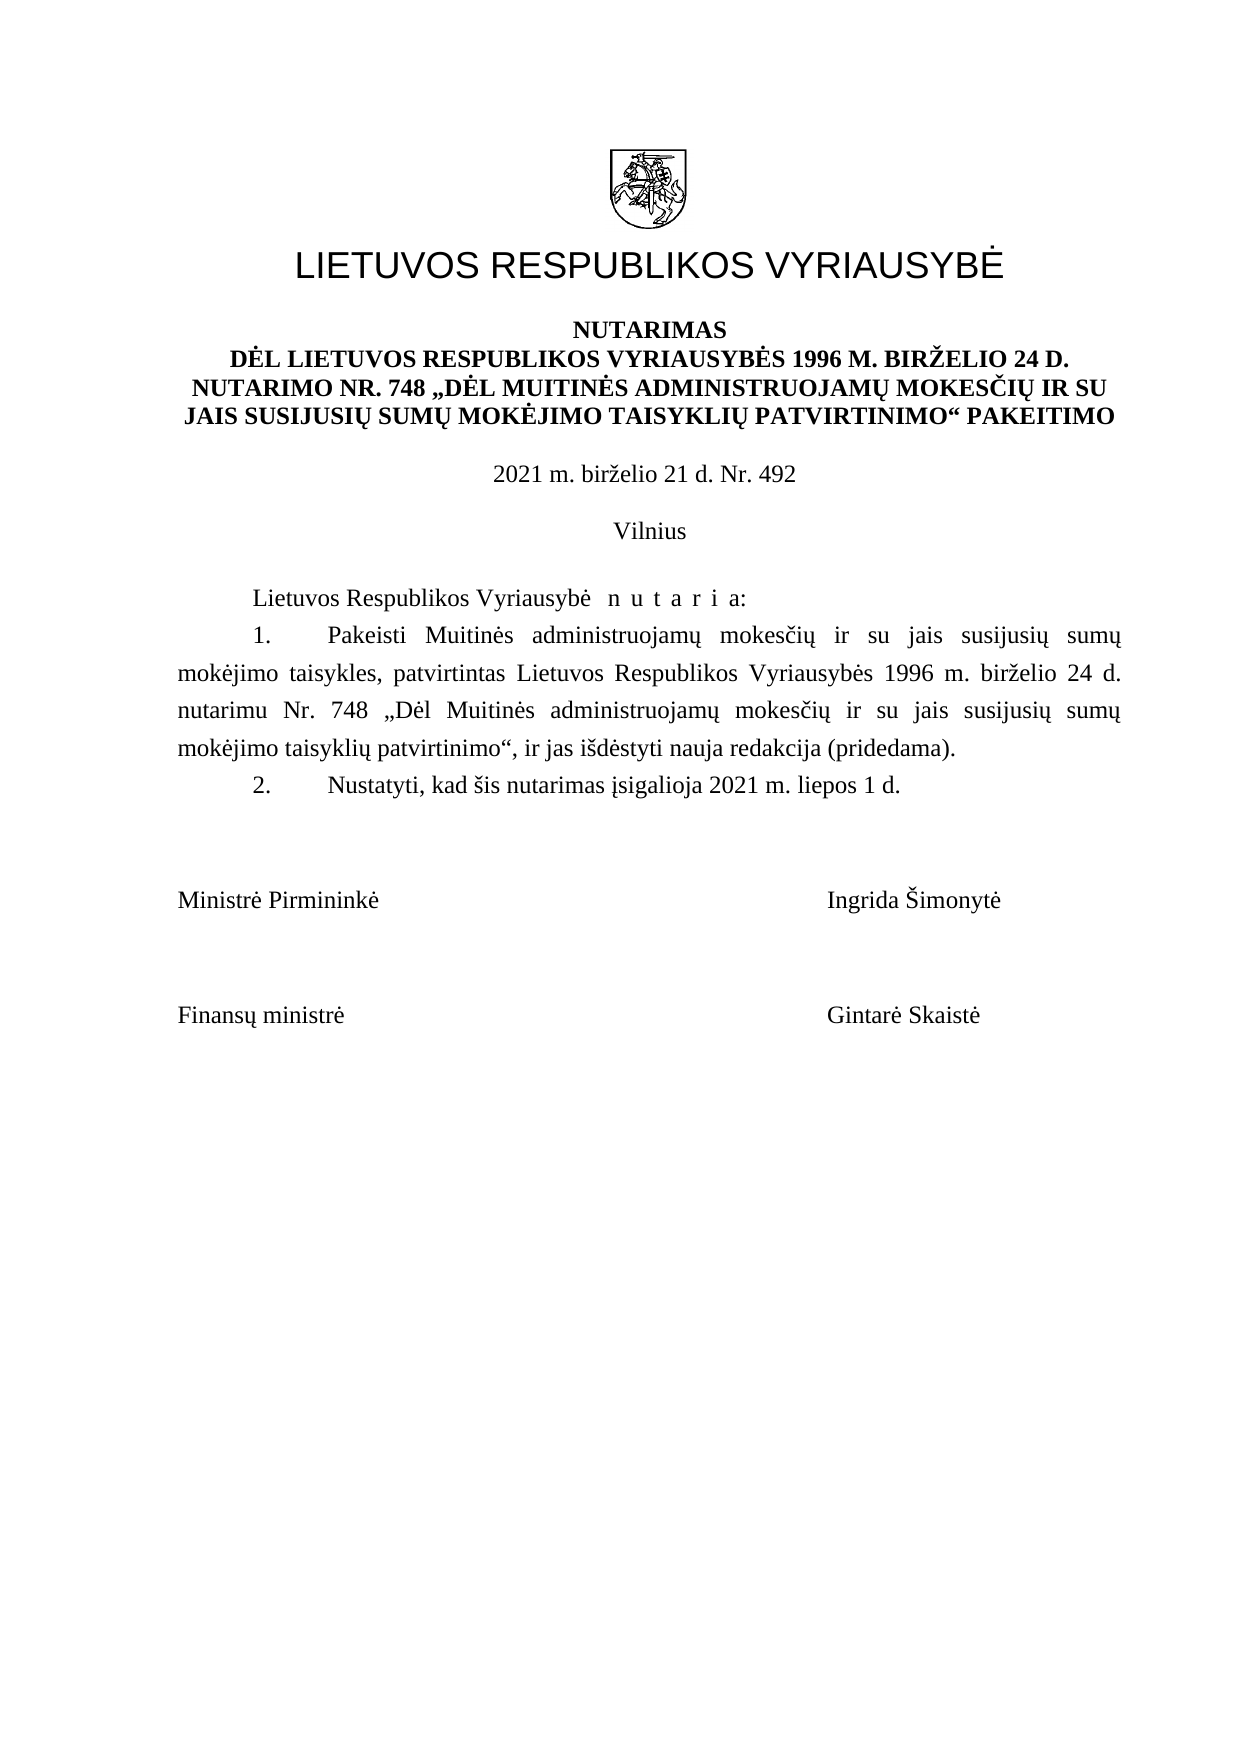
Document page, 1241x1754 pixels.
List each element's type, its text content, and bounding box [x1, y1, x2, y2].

text nutarimas [177, 315, 1122, 344]
text Vilnius [177, 516, 1122, 545]
text Lietuvos Respublikos Vyriausybė nutaria: [177, 574, 1122, 611]
text Finansų ministrė Gintarė Skaistė [177, 1000, 1122, 1029]
text 2021 m. birželio 21 d. Nr. 492 [177, 459, 1112, 488]
text DĖL LIETUVOS RESPUBLIKOS VYRIAUSYBĖS 1996 M. BIRŽELIO 24 D. NUTARIMO NR. 748 „DĖL MUITINĖS ADMINISTRUOJAMŲ MOKESČIŲ IR SU JAIS SUSIJUSIŲ SUMŲ MOKĖJIMO TAISYKLIŲ PATVIRTINIMO“ PAKEITIMO [177, 344, 1122, 430]
text 2. Nustatyti, kad šis nutarimas įsigalioja 2021 m. liepos 1 d. [177, 761, 1122, 799]
text Ministrė Pirmininkė Ingrida Šimonytė [177, 885, 1122, 914]
text 1. Pakeisti Muitinės administruojamų mokesčių ir su jais susijusių sumų mokėjimo taisykles, patvirtintas Lietuvos Respublikos Vyriausybės 1996 m. birželio 24 d. nutarimu Nr. 748 „Dėl Muitinės administruojamų mokesčių ir su jais susijusių sumų mokėjimo taisyklių patvirtinimo“, ir jas išdėstyti nauja redakcija (pridedama). [177, 611, 1122, 761]
text Lietuvos Respublikos Vyriausybė [177, 243, 1122, 286]
